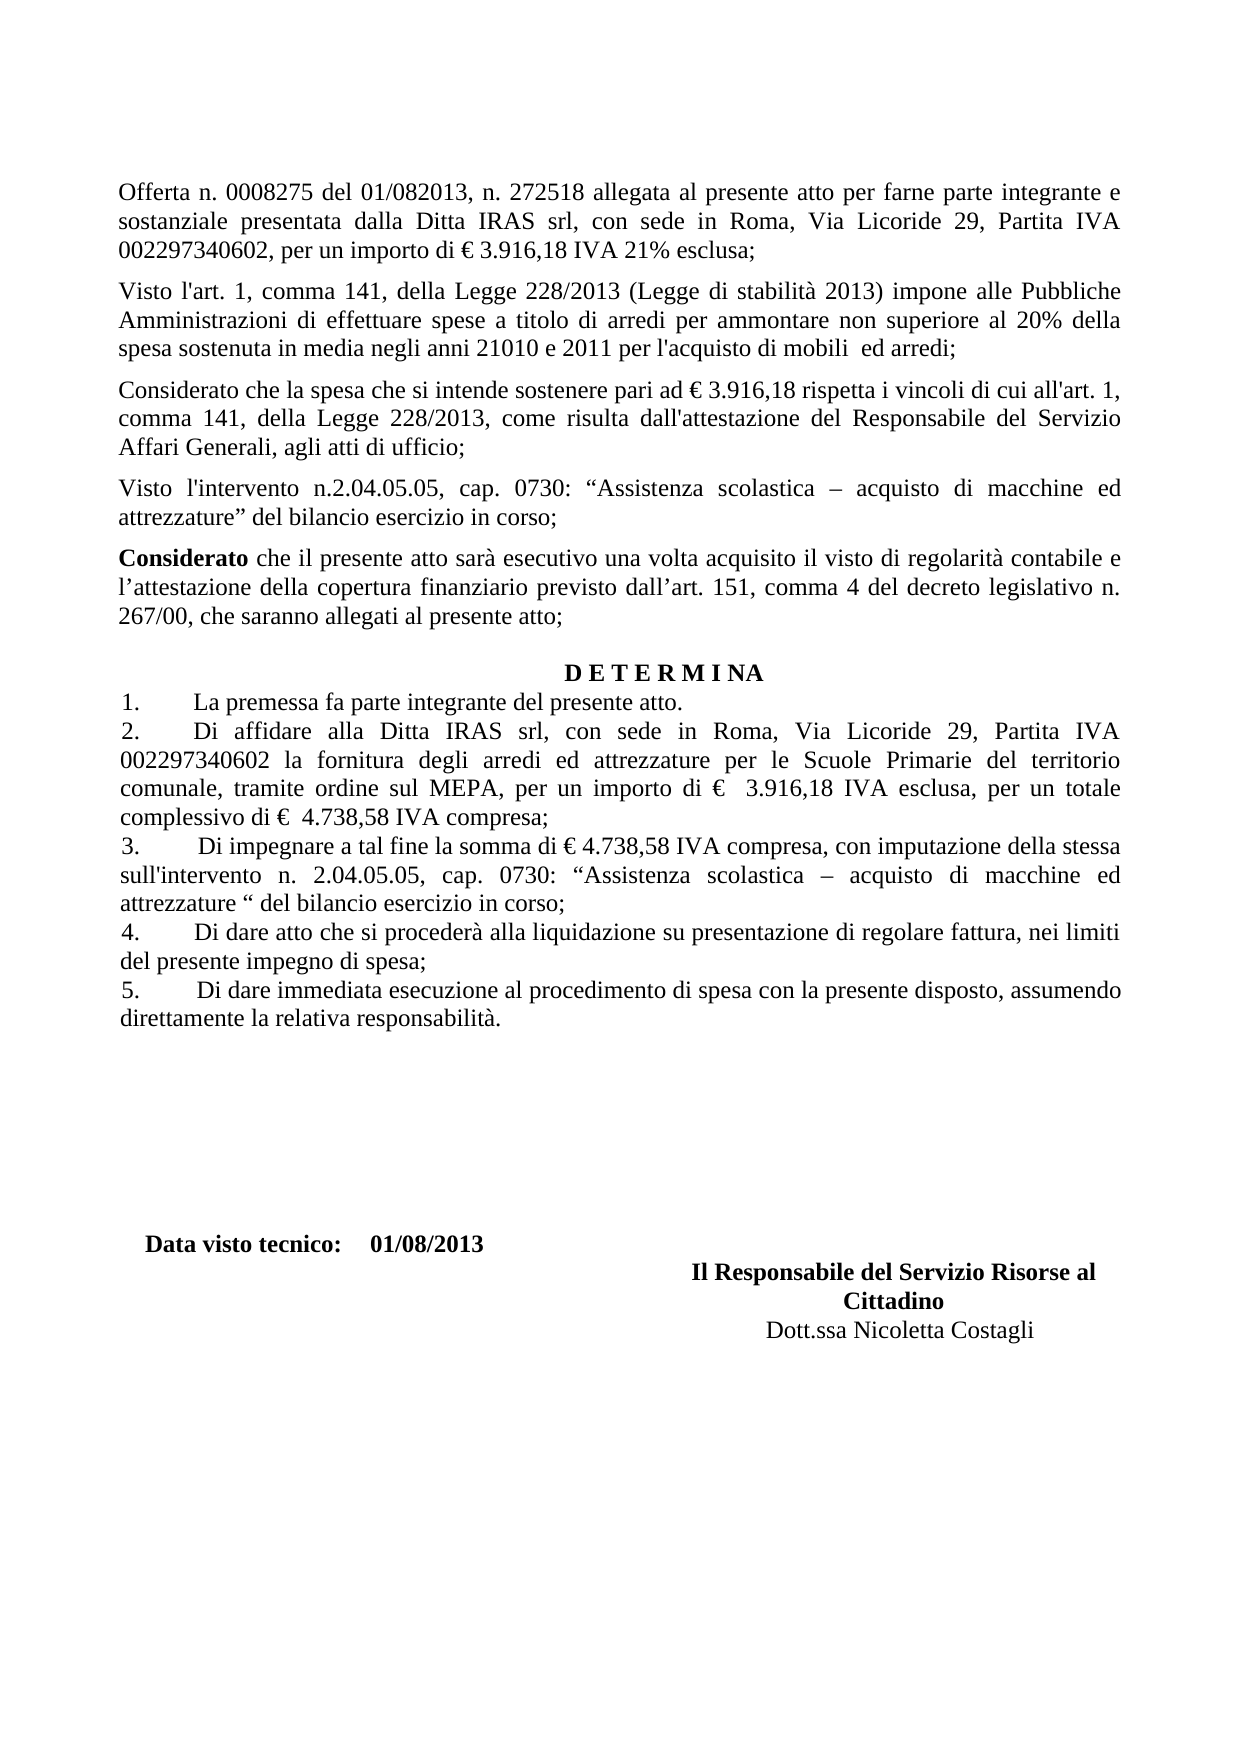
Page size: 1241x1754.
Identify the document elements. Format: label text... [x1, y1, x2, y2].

text 4. Di dare atto che si procederà alla liquidazione su presentazione di regolare fattura, nei limiti del presente impegno di spesa; [120, 917, 1122, 975]
text Visto l'intervento n.2.04.05.05, cap. 0730: “Assistenza scolastica – acquisto di macchine ed attrezzature” del bilancio esercizio in corso; [118, 473, 1122, 531]
table_header [669, 1229, 1119, 1257]
table_cell [119, 1258, 362, 1315]
list Di affidare alla Ditta IRAS srl, con sede in Roma, Via Licoride 29, Partita IVA 002297340602 la fornitura degli arredi ed attrezzature per le Scuole Primarie del territorio comunale, tramite ordine sul MEPA, per un importo di € 3.916,18 IVA esclusa, per un totale complessivo di € 4.738,58 IVA compresa; [120, 716, 1122, 831]
text Visto l'art. 1, comma 141, della Legge 228/2013 (Legge di stabilità 2013) impone alle Pubbliche Amministrazioni di effettuare spese a titolo di arredi per ammontare non superiore al 20% della spesa sostenuta in media negli anni 21010 e 2011 per l'acquisto di mobili ed arredi; [118, 276, 1122, 362]
table_cell [363, 1258, 668, 1315]
table_cell [119, 1315, 362, 1344]
text Offerta n. 0008275 del 01/082013, n. 272518 allegata al presente atto per farne parte integrante e sostanziale presentata dalla Ditta IRAS srl, con sede in Roma, Via Licoride 29, Partita IVA 002297340602, per un importo di € 3.916,18 IVA 21% esclusa; [118, 177, 1122, 263]
text Considerato che la spesa che si intende sostenere pari ad € 3.916,18 rispetta i vincoli di cui all'art. 1, comma 141, della Legge 228/2013, come risulta dall'attestazione del Responsabile del Servizio Affari Generali, agli atti di ufficio; [118, 375, 1122, 461]
text Considerato che il presente atto sarà esecutivo una volta acquisito il visto di regolarità contabile e l’attestazione della copertura finanziario previsto dall’art. 151, comma 4 del decreto legislativo n. 267/00, che saranno allegati al presente atto; [118, 543, 1122, 630]
subtitle D E T E R M I NA [118, 658, 1122, 687]
text 5. Di dare immediata esecuzione al procedimento di spesa con la presente disposto, assumendo direttamente la relativa responsabilità. [120, 975, 1122, 1032]
table_cell [363, 1315, 668, 1344]
table_cell Dott.ssa Nicoletta Costagli [669, 1315, 1119, 1344]
table_cell Il Responsabile del Servizio Risorse al Cittadino [669, 1258, 1119, 1315]
text 3. Di impegnare a tal fine la somma di € 4.738,58 IVA compresa, con imputazione della stessa sull'intervento n. 2.04.05.05, cap. 0730: “Assistenza scolastica – acquisto di macchine ed attrezzature “ del bilancio esercizio in corso; [120, 831, 1122, 917]
list La premessa fa parte integrante del presente atto. [120, 687, 1122, 716]
table_header 01/08/2013 [363, 1229, 668, 1257]
table_header Data visto tecnico: [119, 1229, 362, 1257]
